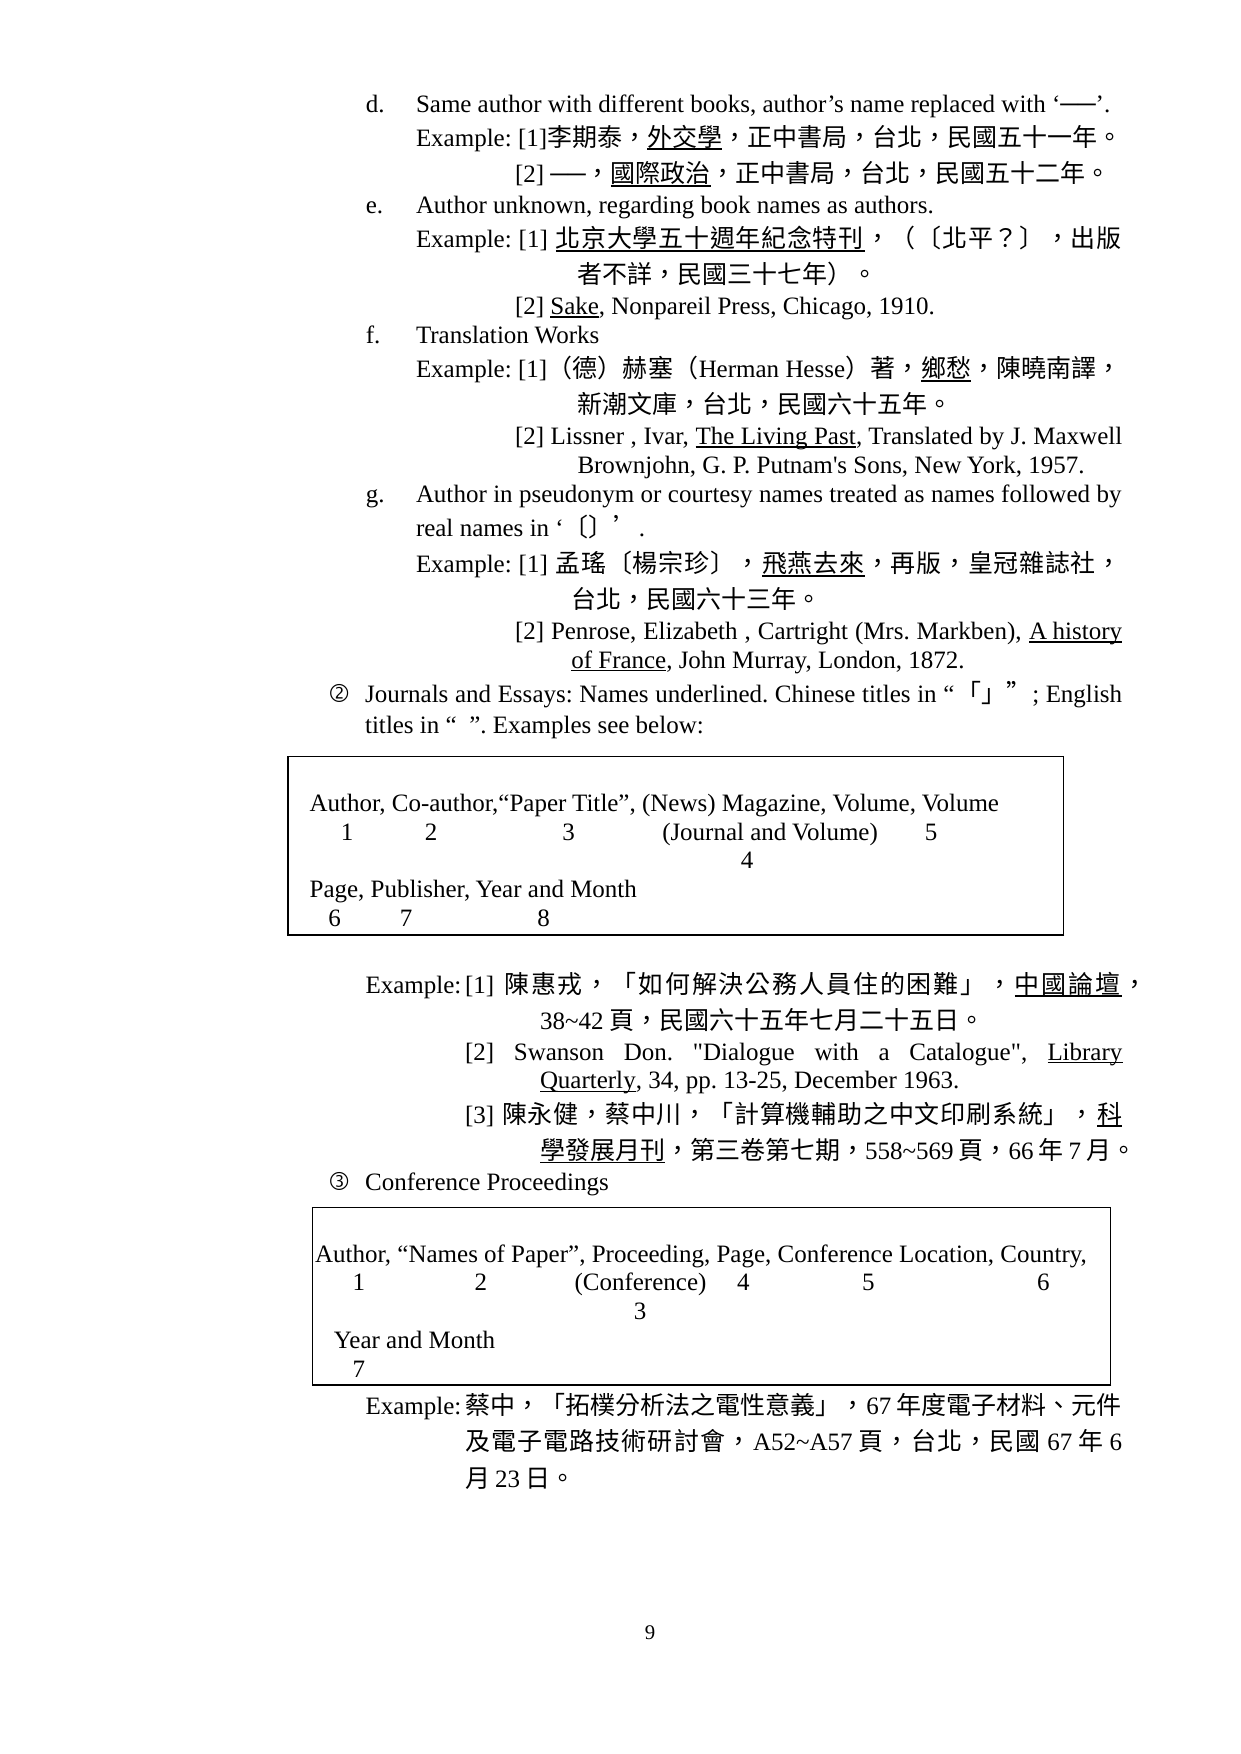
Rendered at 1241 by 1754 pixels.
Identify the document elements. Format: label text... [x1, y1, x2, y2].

text Example: 蔡中，「拓樸分析法之電性意義」，67年度電子材料、元件及電子電路技術研討會，A52~A57頁，台北，民國67年6月23日。 [365, 1196, 1122, 1494]
text Example: [1] 北京大學五十週年紀念特刊，（〔北平？〕，出版者不詳，民國三十七年）。 [416, 219, 1122, 291]
text [2] ──，國際政治，正中書局，台北，民國五十二年。 [515, 154, 1122, 190]
text g. Author in pseudonym or courtesy names treated as names followed by real names in ‘〔〕’. [366, 479, 1122, 544]
text e. Author unknown, regarding book names as authors. [366, 190, 1122, 219]
text [2] Swanson Don. "Dialogue with a Catalogue", Library Quarterly, 34, pp. 13-25, December 1963. [465, 1037, 1122, 1094]
text f. Translation Works [366, 320, 1122, 349]
text 7 [313, 1351, 1110, 1384]
text Year and Month [313, 1322, 1110, 1351]
text [313, 1208, 1110, 1236]
text [3] 陳永健，蔡中川，「計算機輔助之中文印刷系統」，科學發展月刊，第三卷第七期，558~569頁，66年7月。 [465, 1094, 1122, 1167]
list Page, Publisher, Year and Month [289, 871, 1063, 899]
text Example: [1] 孟瑤〔楊宗珍〕，飛燕去來，再版，皇冠雜誌社，台北，民國六十三年。 [416, 544, 1122, 616]
text 1 2 (Conference) 4 5 6 [313, 1264, 1110, 1293]
text Example: [1]（德）赫塞（Herman Hesse）著，鄉愁，陳曉南譯，新潮文庫，台北，民國六十五年。 [416, 349, 1122, 421]
text Example: [1]李期泰，外交學，正中書局，台北，民國五十一年。 [416, 117, 1122, 154]
list Author, Co-author,“Paper Title”, (News) Magazine, Volume, Volume [289, 784, 1063, 813]
text Author, “Names of Paper”, Proceeding, Page, Conference Location, Country, [313, 1236, 1110, 1264]
list 1 2 3 (Journal and Volume) 5 [289, 813, 1063, 842]
list 4 [289, 842, 1063, 871]
text [2] Penrose, Elizabeth , Cartright (Mrs. Markben), A history of France, John Murray, London, 1872. [515, 616, 1122, 674]
text [2] Sake, Nonpareil Press, Chicago, 1910. [515, 291, 1122, 320]
text d. Same author with different books, author’s name replaced with ‘──’. [366, 89, 1122, 117]
text Example: [1] 陳惠戎，「如何解決公務人員住的困難」，中國論壇，38~42 頁，民國六十五年七月二十五日。 [365, 964, 1122, 1037]
text  Conference Proceedings [328, 1167, 1122, 1196]
text 3 [313, 1293, 1110, 1322]
text [2] Lissner , Ivar, The Living Past, Translated by J. Maxwell Brownjohn, G. P. Putnam's Sons, New York, 1957. [515, 421, 1122, 479]
list 6 7 8 [289, 899, 1063, 934]
text  Journals and Essays: Names underlined. Chinese titles in “「」”; English titles in “ ”. Examples see below: [328, 674, 1122, 739]
